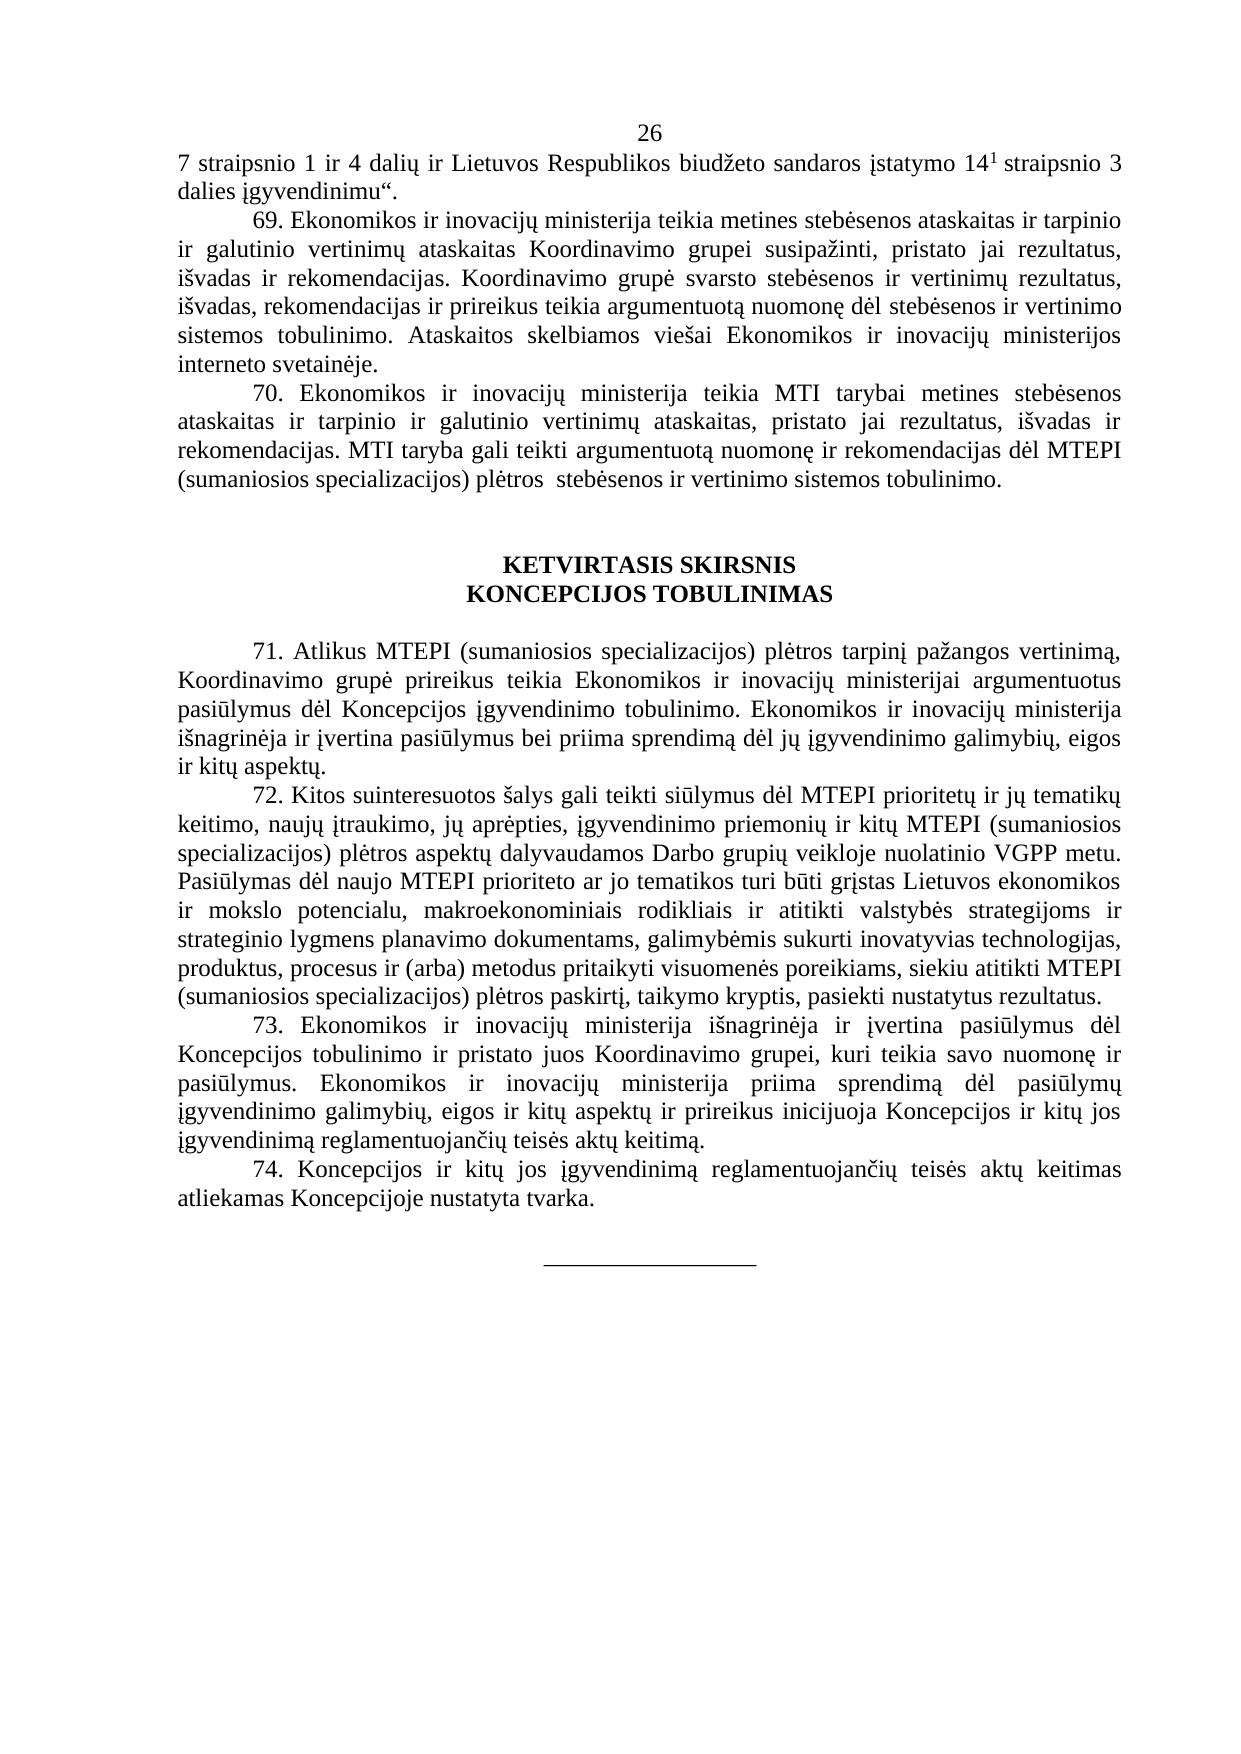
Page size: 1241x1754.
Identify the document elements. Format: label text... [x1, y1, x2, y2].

text 71. Atlikus MTEPI (sumaniosios specializacijos) plėtros tarpinį pažangos vertinimą, Koordinavimo grupė prireikus teikia Ekonomikos ir inovacijų ministerijai argumentuotus pasiūlymus dėl Koncepcijos įgyvendinimo tobulinimo. Ekonomikos ir inovacijų ministerija išnagrinėja ir įvertina pasiūlymus bei priima sprendimą dėl jų įgyvendinimo galimybių, eigos ir kitų aspektų. [177, 636, 1122, 780]
text 7 straipsnio 1 ir 4 dalių ir Lietuvos Respublikos biudžeto sandaros įstatymo 141 straipsnio 3 dalies įgyvendinimu“. [177, 148, 1122, 205]
text 73. Ekonomikos ir inovacijų ministerija išnagrinėja ir įvertina pasiūlymus dėl Koncepcijos tobulinimo ir pristato juos Koordinavimo grupei, kuri teikia savo nuomonę ir pasiūlymus. Ekonomikos ir inovacijų ministerija priima sprendimą dėl pasiūlymų įgyvendinimo galimybių, eigos ir kitų aspektų ir prireikus inicijuoja Koncepcijos ir kitų jos įgyvendinimą reglamentuojančių teisės aktų keitimą. [177, 1010, 1122, 1154]
text 74. Koncepcijos ir kitų jos įgyvendinimą reglamentuojančių teisės aktų keitimas atliekamas Koncepcijoje nustatyta tvarka. [177, 1154, 1122, 1211]
text _________________ [177, 1240, 1122, 1269]
text 70. Ekonomikos ir inovacijų ministerija teikia MTI tarybai metines stebėsenos ataskaitas ir tarpinio ir galutinio vertinimų ataskaitas, pristato jai rezultatus, išvadas ir rekomendacijas. MTI taryba gali teikti argumentuotą nuomonę ir rekomendacijas dėl MTEPI (sumaniosios specializacijos) plėtros stebėsenos ir vertinimo sistemos tobulinimo. [177, 378, 1122, 493]
text 72. Kitos suinteresuotos šalys gali teikti siūlymus dėl MTEPI prioritetų ir jų tematikų keitimo, naujų įtraukimo, jų aprėpties, įgyvendinimo priemonių ir kitų MTEPI (sumaniosios specializacijos) plėtros aspektų dalyvaudamos Darbo grupių veikloje nuolatinio VGPP metu. Pasiūlymas dėl naujo MTEPI prioriteto ar jo tematikos turi būti grįstas Lietuvos ekonomikos ir mokslo potencialu, makroekonominiais rodikliais ir atitikti valstybės strategijoms ir strateginio lygmens planavimo dokumentams, galimybėmis sukurti inovatyvias technologijas, produktus, procesus ir (arba) metodus pritaikyti visuomenės poreikiams, siekiu atitikti MTEPI (sumaniosios specializacijos) plėtros paskirtį, taikymo kryptis, pasiekti nustatytus rezultatus. [177, 780, 1122, 1010]
text 69. Ekonomikos ir inovacijų ministerija teikia metines stebėsenos ataskaitas ir tarpinio ir galutinio vertinimų ataskaitas Koordinavimo grupei susipažinti, pristato jai rezultatus, išvadas ir rekomendacijas. Koordinavimo grupė svarsto stebėsenos ir vertinimų rezultatus, išvadas, rekomendacijas ir prireikus teikia argumentuotą nuomonę dėl stebėsenos ir vertinimo sistemos tobulinimo. Ataskaitos skelbiamos viešai Ekonomikos ir inovacijų ministerijos interneto svetainėje. [177, 205, 1122, 378]
text KETVIRTASIS SKIRSNIS [177, 550, 1122, 579]
text KONCEPCIJOS TOBULINIMAS [177, 579, 1122, 608]
